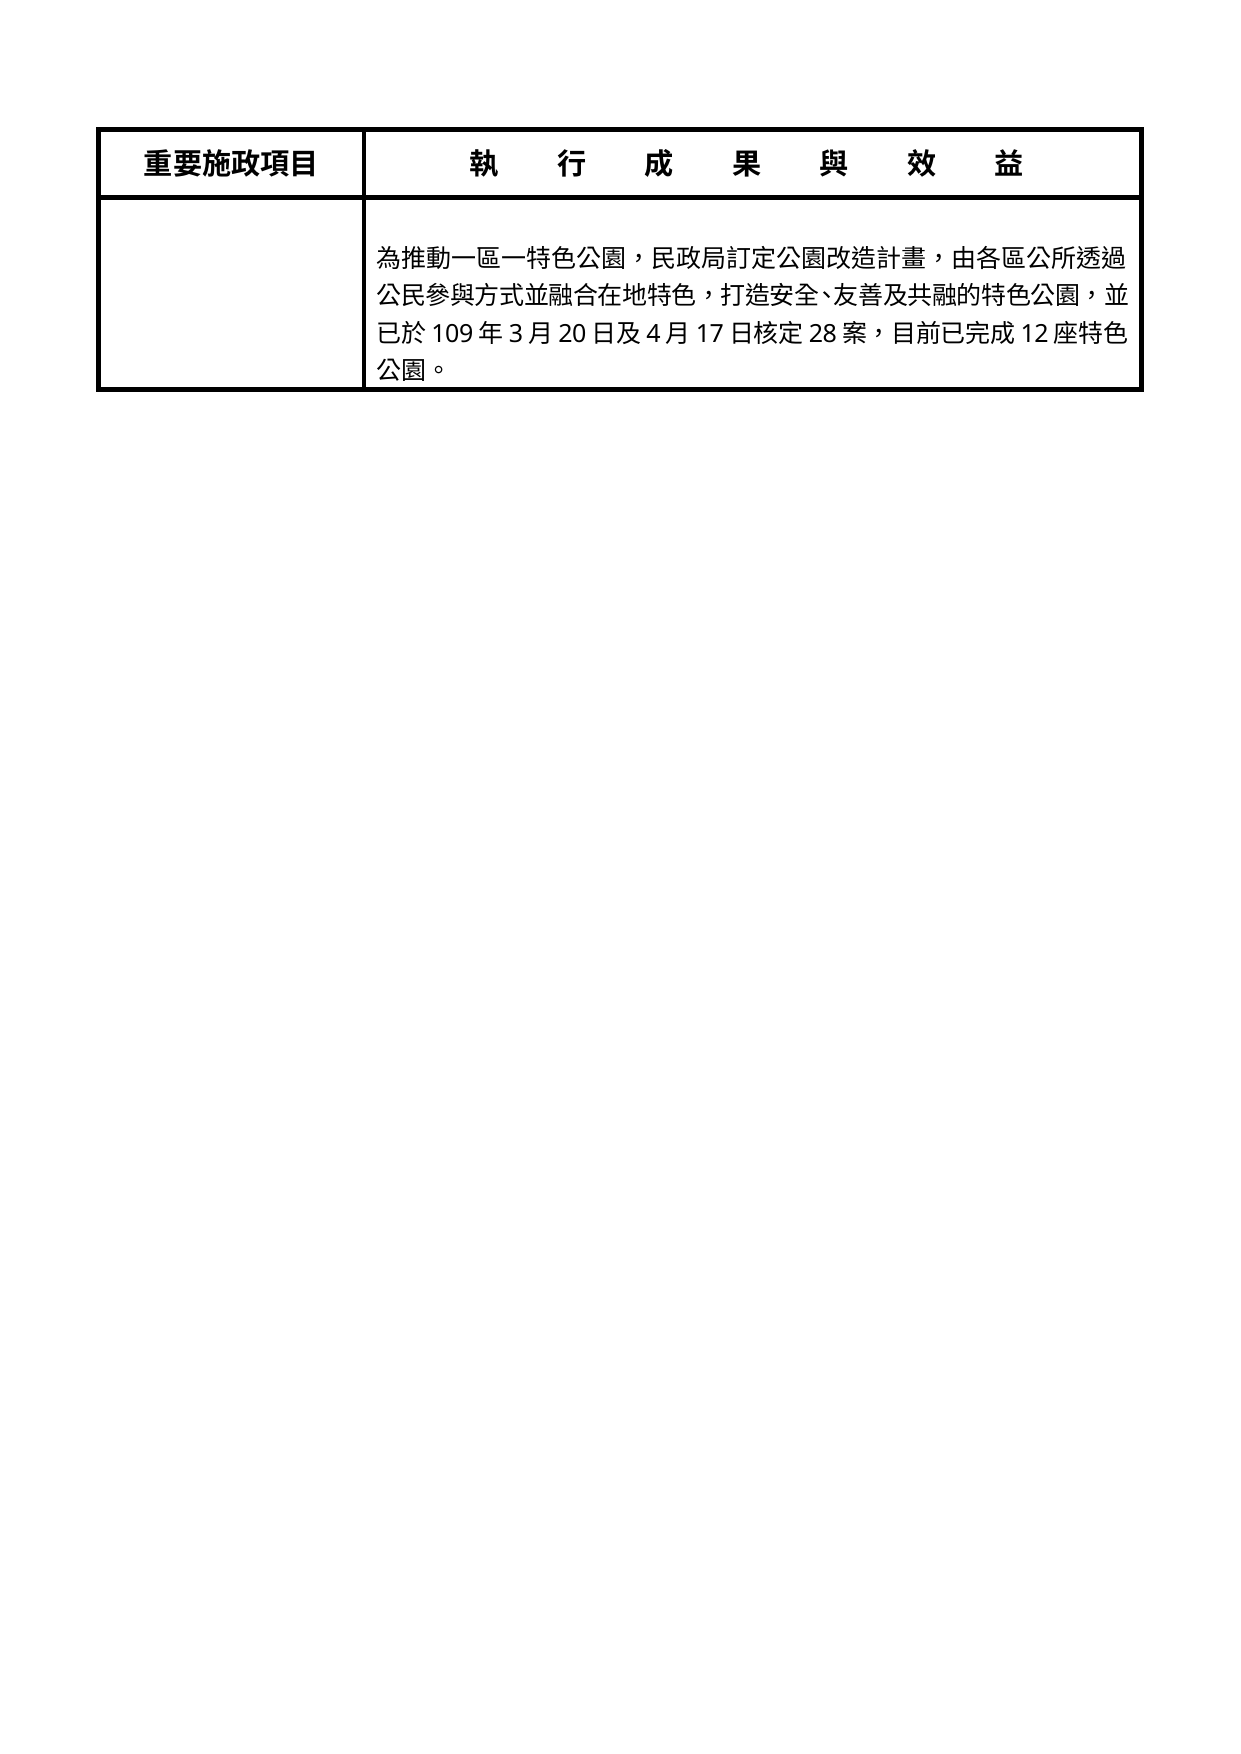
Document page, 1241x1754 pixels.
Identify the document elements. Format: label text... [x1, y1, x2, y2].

table_header 重要施政項目 [101, 132, 362, 195]
table_cell 為推動一區一特色公園，民政局訂定公園改造計畫，由各區公所透過公民參與方式並融合在地特色，打造安全、友善及共融的特色公園，並已於109年3月20日及4月17日核定28案，目前已完成12座特色公園。 [366, 200, 1139, 387]
table_header 執 行 成 果 與 效 益 [366, 132, 1139, 195]
table_cell [101, 200, 362, 387]
